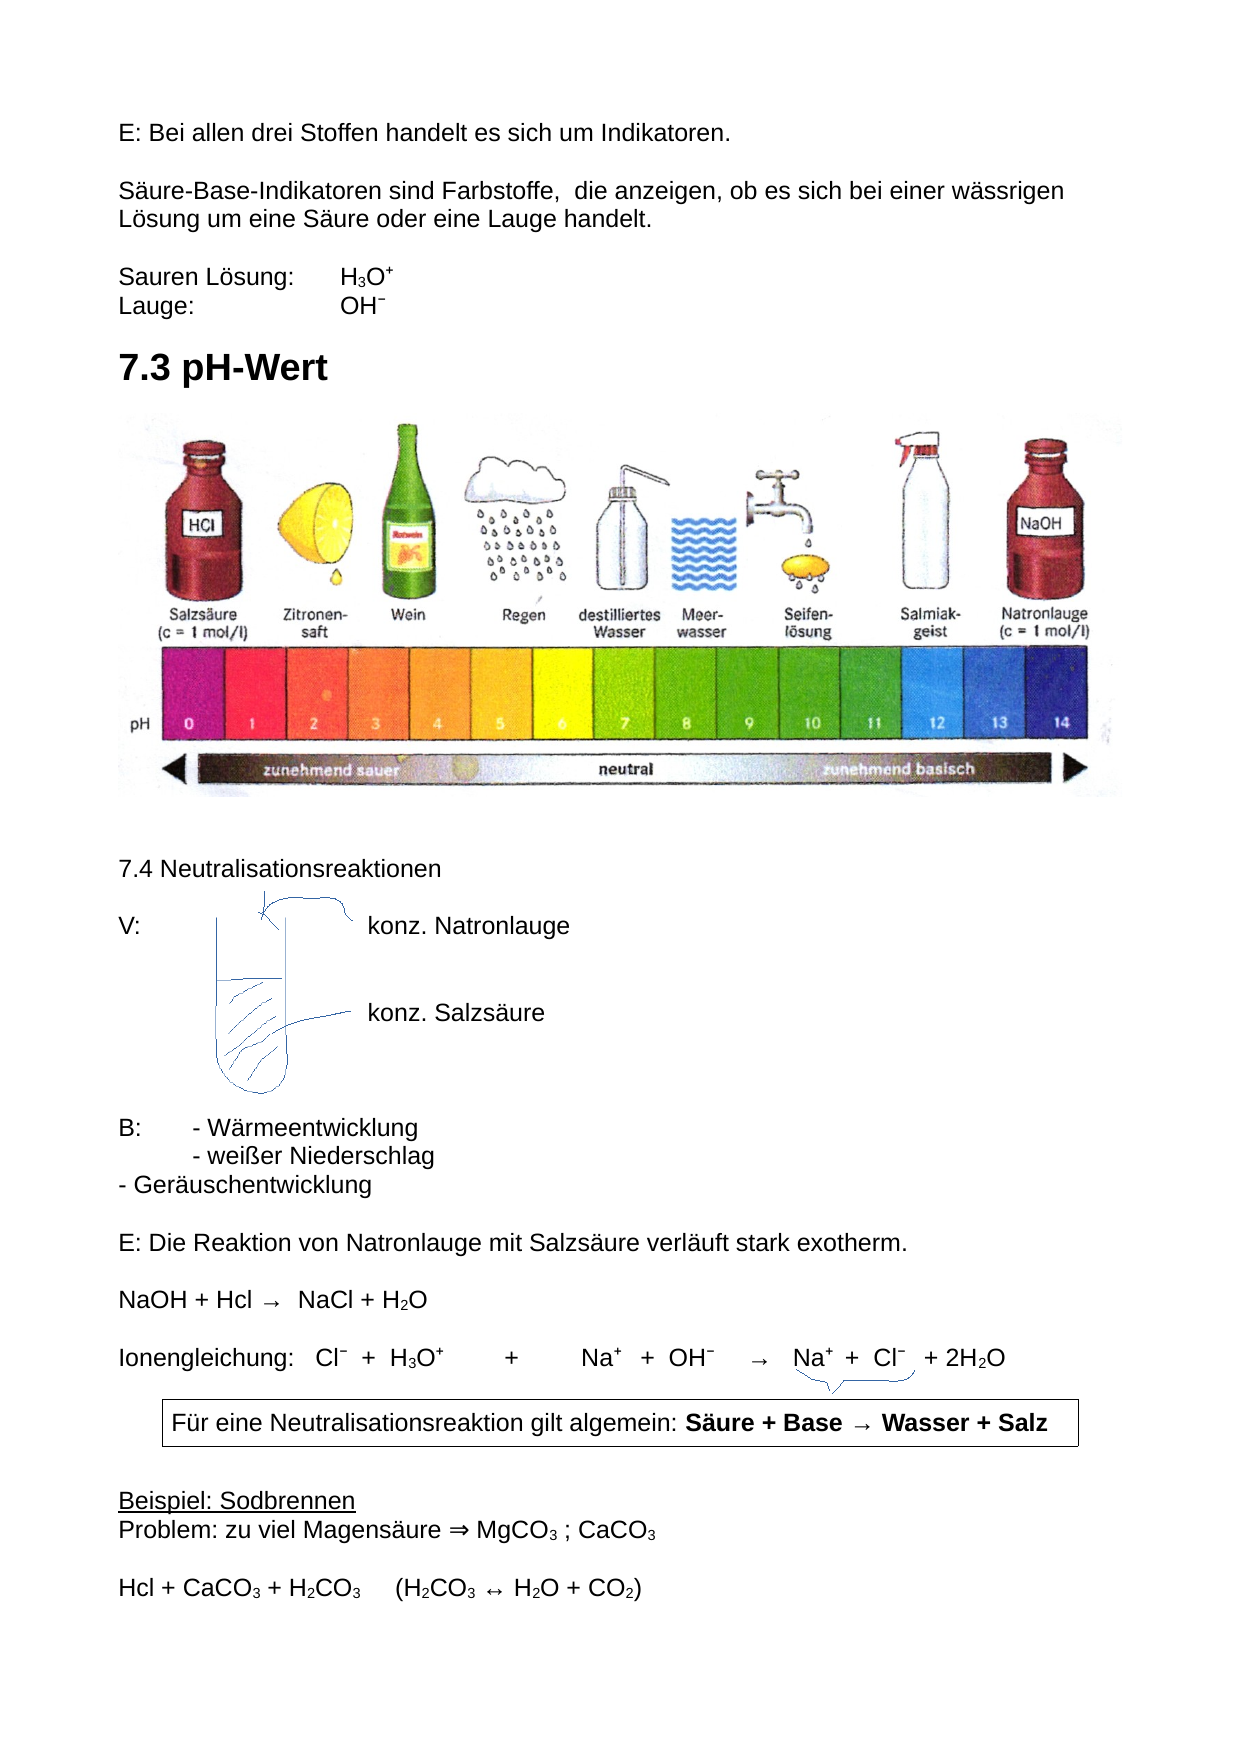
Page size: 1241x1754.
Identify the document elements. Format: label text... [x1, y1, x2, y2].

text V: [118, 911, 206, 940]
text Problem: zu viel Magensäure ⇒ MgCO3 ; CaCO3 [118, 1515, 1122, 1544]
text [118, 998, 206, 1026]
text NaOH + Hcl → NaCl + H2O [118, 1285, 1122, 1314]
picture [118, 413, 1123, 797]
text Lauge: OH⁻ [118, 291, 1122, 319]
text Ionengleichung: Cl⁻ + H3O⁺ + Na⁺ + OH⁻ → Na⁺ + Cl⁻ + 2H2O [118, 1343, 1122, 1371]
text - Geräuschentwicklung [118, 1170, 1122, 1199]
text - weißer Niederschlag [118, 1141, 1122, 1170]
text E: Bei allen drei Stoffen handelt es sich um Indikatoren. [118, 118, 1122, 147]
text Säure-Base-Indikatoren sind Farbstoffe, die anzeigen, ob es sich bei einer wässrigen Lösung um eine Säure oder eine Lauge handelt. [118, 176, 1122, 233]
text E: Die Reaktion von Natronlauge mit Salzsäure verläuft stark exotherm. [118, 1228, 1122, 1256]
text B: - Wärmeentwicklung [118, 1113, 1122, 1141]
text Für eine Neutralisationsreaktion gilt algemein: Säure + Base → Wasser + Salz [171, 1408, 1069, 1437]
text konz. Natronlauge [304, 911, 1122, 940]
text 7.4 Neutralisationsreaktionen [118, 854, 1122, 883]
picture [206, 909, 304, 1109]
text konz. Salzsäure [304, 998, 1122, 1026]
text Beispiel: Sodbrennen [118, 1486, 1122, 1515]
text Hcl + CaCO3 + H2CO3 (H2CO3 ↔ H2O + CO2) [118, 1573, 1122, 1601]
subtitle 7.3 pH-Wert [118, 344, 1122, 388]
text Sauren Lösung: H3O⁺ [118, 262, 1122, 291]
